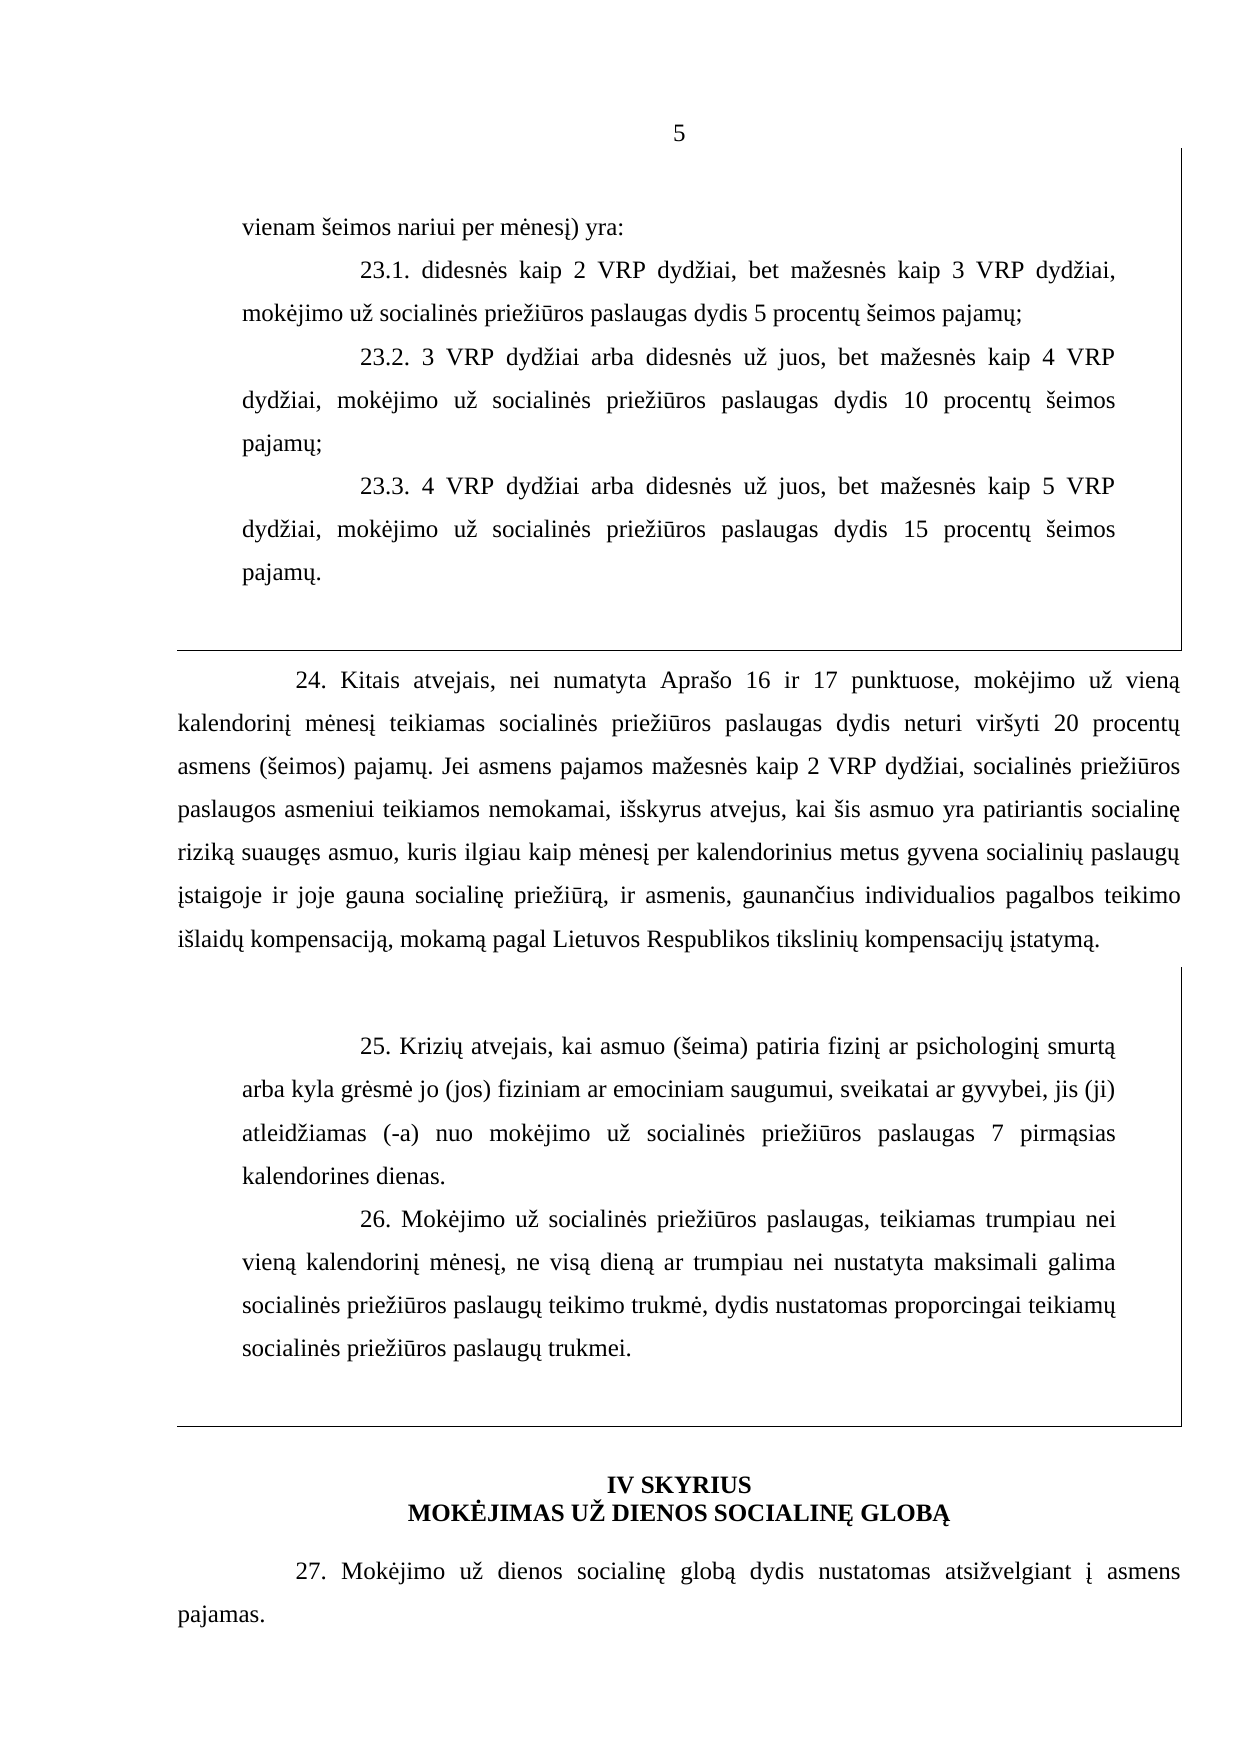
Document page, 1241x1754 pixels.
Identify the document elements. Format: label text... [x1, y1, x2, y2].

text 25. Krizių atvejais, kai asmuo (šeima) patiria fizinį ar psichologinį smurtą arba kyla grėsmė jo (jos) fiziniam ar emociniam saugumui, sveikatai ar gyvybei, jis (ji) atleidžiamas (-a) nuo mokėjimo už socialinės priežiūros paslaugas 7 pirmąsias kalendorines dienas. [177, 967, 1181, 1139]
text 23.3. 4 VRP dydžiai arba didesnės už juos, bet mažesnės kaip 5 VRP dydžiai, mokėjimo už socialinės priežiūros paslaugas dydis 15 procentų šeimos pajamų. [177, 406, 1181, 650]
text 23. Šeimos, kurios mėnesio pajamos (vidutinės šeimos pajamos, tenkančios vienam šeimos nariui per mėnesį) yra: [177, 148, 1181, 191]
text IV SKYRIUS [177, 1470, 1181, 1498]
text MOKĖJIMAS UŽ DIENOS SOCIALINĘ GLOBĄ [177, 1498, 1181, 1527]
text 23.1. didesnės kaip 2 VRP dydžiai, bet mažesnės kaip 3 VRP dydžiai, mokėjimo už socialinės priežiūros paslaugas dydis 5 procentų šeimos pajamų; [177, 191, 1181, 277]
text 27. Mokėjimo už dienos socialinę globą dydis nustatomas atsižvelgiant į asmens pajamas. [177, 1556, 1181, 1628]
text 23.2. 3 VRP dydžiai arba didesnės už juos, bet mažesnės kaip 4 VRP dydžiai, mokėjimo už socialinės priežiūros paslaugas dydis 10 procentų šeimos pajamų; [177, 277, 1181, 406]
text 26. Mokėjimo už socialinės priežiūros paslaugas, teikiamas trumpiau nei vieną kalendorinį mėnesį, ne visą dieną ar trumpiau nei nustatyta maksimali galima socialinės priežiūros paslaugų teikimo trukmė, dydis nustatomas proporcingai teikiamų socialinės priežiūros paslaugų trukmei. [177, 1139, 1181, 1426]
text 24. Kitais atvejais, nei numatyta Aprašo 16 ir 17 punktuose, mokėjimo už vieną kalendorinį mėnesį teikiamas socialinės priežiūros paslaugas dydis neturi viršyti 20 procentų asmens (šeimos) pajamų. Jei asmens pajamos mažesnės kaip 2 VRP dydžiai, socialinės priežiūros paslaugos asmeniui teikiamos nemokamai, išskyrus atvejus, kai šis asmuo yra patiriantis socialinę riziką suaugęs asmuo, kuris ilgiau kaip mėnesį per kalendorinius metus gyvena socialinių paslaugų įstaigoje ir joje gauna socialinę priežiūrą, ir asmenis, gaunančius individualios pagalbos teikimo išlaidų kompensaciją, mokamą pagal Lietuvos Respublikos tikslinių kompensacijų įstatymą. [177, 665, 1181, 952]
